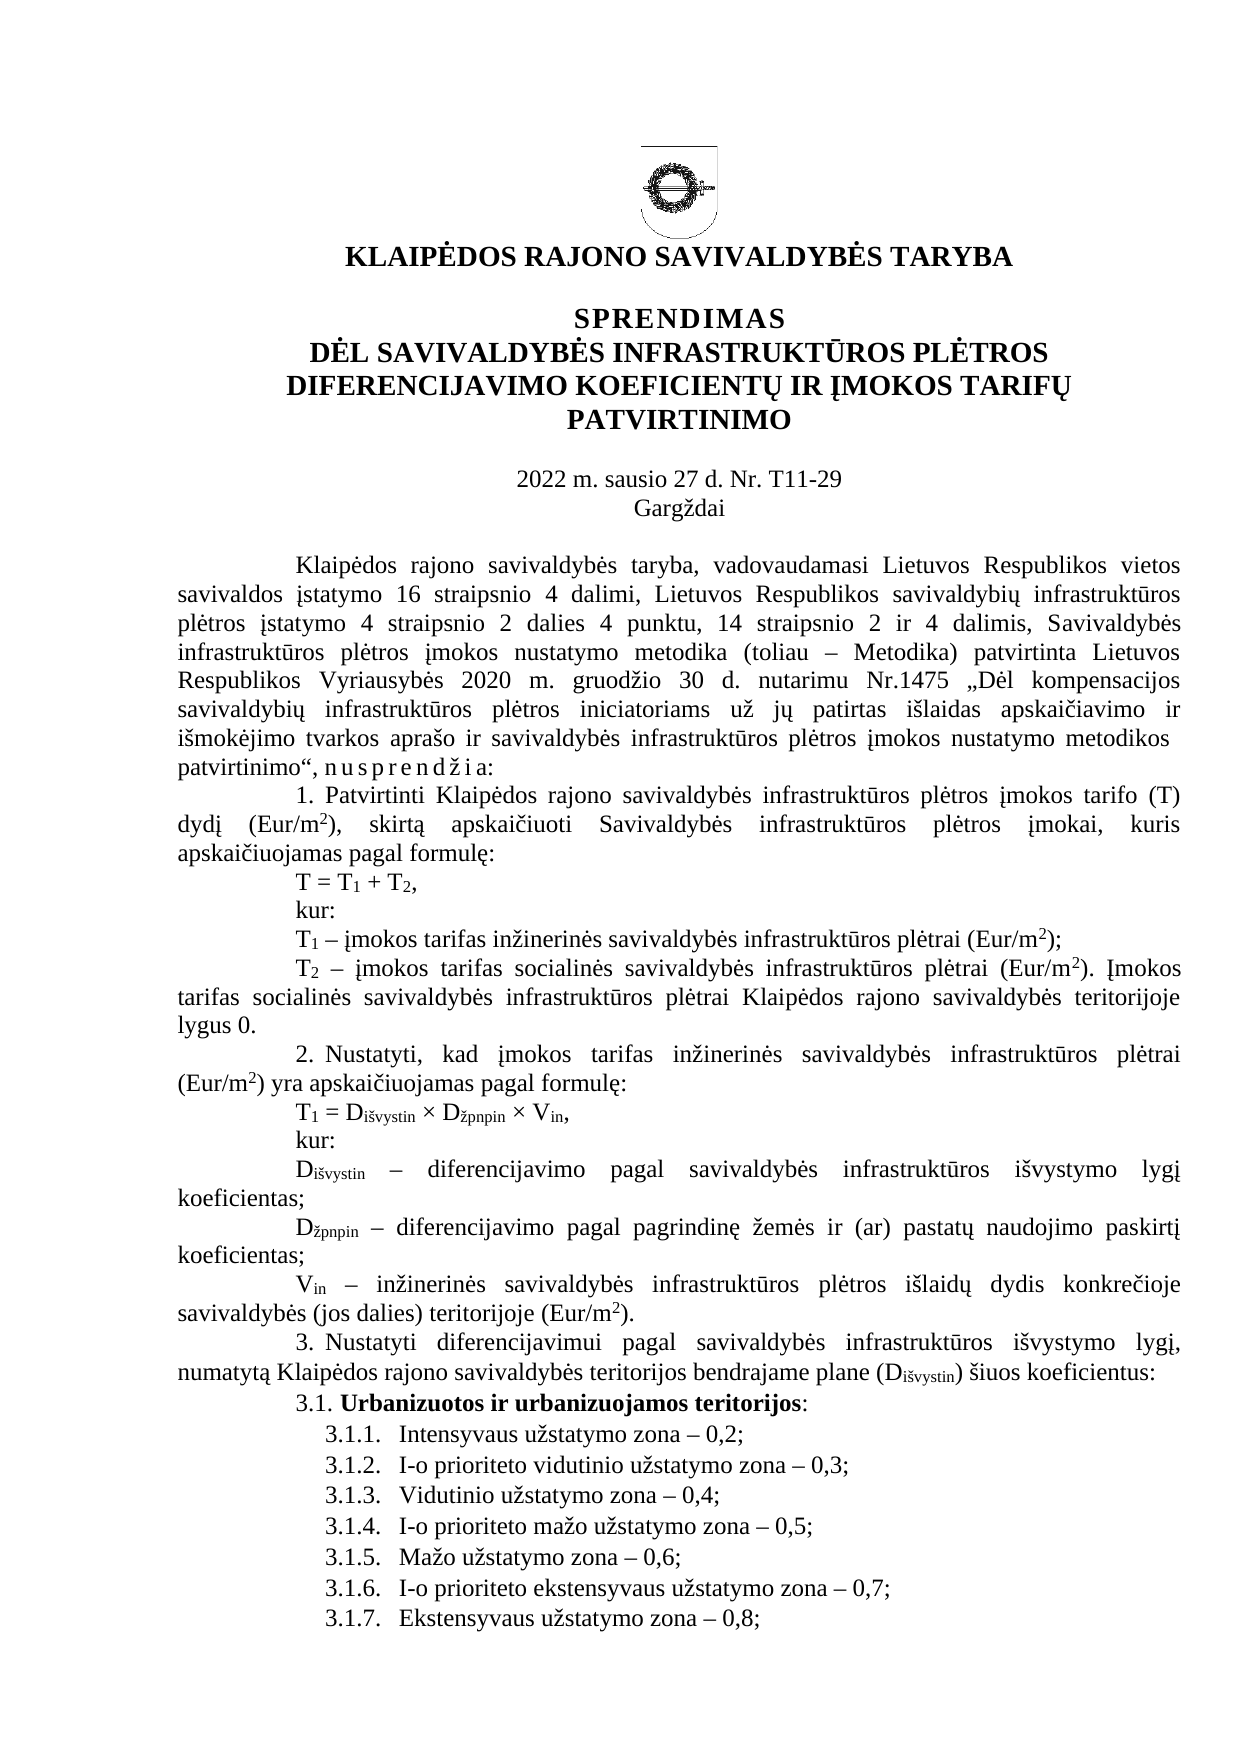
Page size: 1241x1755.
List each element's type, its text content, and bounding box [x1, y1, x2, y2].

text T = T1 + T2, [177, 867, 1181, 896]
text 3.1.3. Vidutinio užstatymo zona – 0,4; [325, 1480, 1181, 1509]
text 2022 m. sausio 27 d. Nr. T11-29 [177, 464, 1181, 493]
text Klaipėdos rajono savivaldybės taryba, vadovaudamasi Lietuvos Respublikos vietos savivaldos įstatymo 16 straipsnio 4 dalimi, Lietuvos Respublikos savivaldybių infrastruktūros plėtros įstatymo 4 straipsnio 2 dalies 4 punktu, 14 straipsnio 2 ir 4 dalimis, Savivaldybės infrastruktūros plėtros įmokos nustatymo metodika (toliau – Metodika) patvirtinta Lietuvos Respublikos Vyriausybės 2020 m. gruodžio 30 d. nutarimu Nr.1475 „Dėl kompensacijos savivaldybių infrastruktūros plėtros iniciatoriams už jų patirtas išlaidas apskaičiavimo ir išmokėjimo tvarkos aprašo ir savivaldybės infrastruktūros plėtros įmokos nustatymo metodikos patvirtinimo“, nusprendžia: [177, 551, 1181, 781]
text T1 – įmokos tarifas inžinerinės savivaldybės infrastruktūros plėtrai (Eur/m2); [177, 924, 1181, 953]
text 3.1.2. I-o prioriteto vidutinio užstatymo zona – 0,3; [325, 1450, 1181, 1478]
text 3.1.4. I-o prioriteto mažo užstatymo zona – 0,5; [325, 1511, 1181, 1540]
text 3.1. Urbanizuotos ir urbanizuojamos teritorijos: [177, 1388, 1181, 1417]
text T2 – įmokos tarifas socialinės savivaldybės infrastruktūros plėtrai (Eur/m2). Įmokos tarifas socialinės savivaldybės infrastruktūros plėtrai Klaipėdos rajono savivaldybės teritorijoje lygus 0. [177, 953, 1181, 1039]
text Dišvystin – diferencijavimo pagal savivaldybės infrastruktūros išvystymo lygį koeficientas; [177, 1154, 1181, 1212]
text Džpnpin – diferencijavimo pagal pagrindinę žemės ir (ar) pastatų naudojimo paskirtį koeficientas; [177, 1212, 1181, 1269]
text 3.1.5. Mažo užstatymo zona – 0,6; [325, 1542, 1181, 1571]
text KLAIPĖDOS RAJONO SAVIVALDYBĖS TARYBA [177, 239, 1181, 273]
text 2. Nustatyti, kad įmokos tarifas inžinerinės savivaldybės infrastruktūros plėtrai (Eur/m2) yra apskaičiuojamas pagal formulę: [177, 1039, 1181, 1097]
text 3. Nustatyti diferencijavimui pagal savivaldybės infrastruktūros išvystymo lygį, numatytą Klaipėdos rajono savivaldybės teritorijos bendrajame plane (Dišvystin) šiuos koeficientus: [177, 1327, 1181, 1386]
text 3.1.7. Ekstensyvaus užstatymo zona – 0,8; [325, 1603, 1181, 1632]
text SPRENDIMAS [177, 301, 1181, 335]
text 3.1.1. Intensyvaus užstatymo zona – 0,2; [325, 1419, 1181, 1448]
text kur: [177, 896, 1181, 924]
text 1. Patvirtinti Klaipėdos rajono savivaldybės infrastruktūros plėtros įmokos tarifo (T) dydį (Eur/m2), skirtą apskaičiuoti Savivaldybės infrastruktūros plėtros įmokai, kuris apskaičiuojamas pagal formulę: [177, 781, 1181, 867]
text DĖL SAVIVALDYBĖS INFRASTRUKTŪROS PLĖTROS DIFERENCIJAVIMO KOEFICIENTŲ IR ĮMOKOS TARIFŲ PATVIRTINIMO [177, 335, 1181, 436]
text 3.1.6. I-o prioriteto ekstensyvaus užstatymo zona – 0,7; [325, 1573, 1181, 1601]
text T1 = Dišvystin × Džpnpin × Vin, [177, 1097, 1181, 1126]
text Vin – inžinerinės savivaldybės infrastruktūros plėtros išlaidų dydis konkrečioje savivaldybės (jos dalies) teritorijoje (Eur/m2). [177, 1269, 1181, 1327]
text kur: [177, 1126, 1181, 1154]
text Gargždai [177, 493, 1181, 522]
